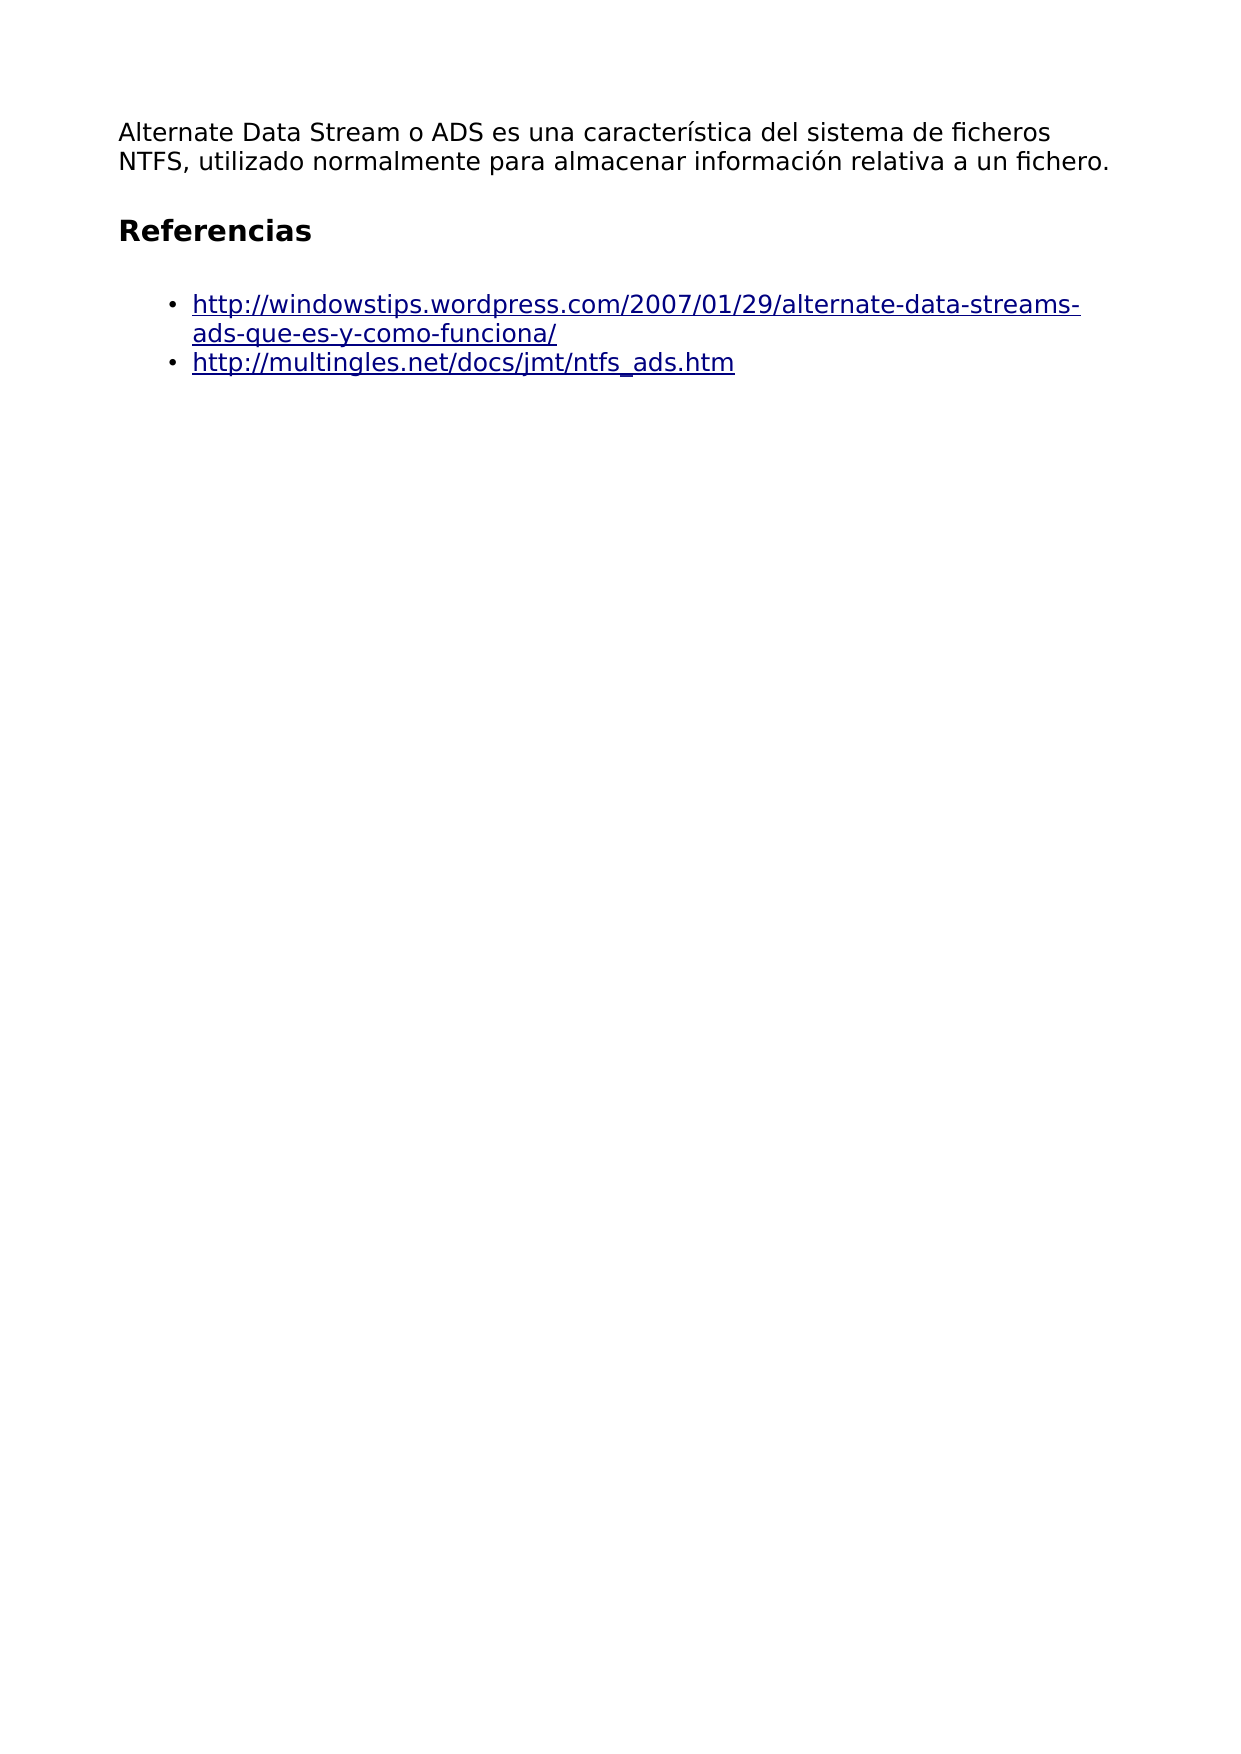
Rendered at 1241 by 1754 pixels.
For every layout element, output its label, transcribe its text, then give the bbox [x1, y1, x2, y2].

list http://windowstips.wordpress.com/2007/01/29/alternate-data-streams-ads-que-es-y-como-funciona/ [177, 290, 1122, 348]
text Alternate Data Stream o ADS es una característica del sistema de ficheros NTFS, utilizado normalmente para almacenar información relativa a un fichero. [118, 118, 1122, 176]
subtitle Referencias [118, 214, 1122, 248]
list http://multingles.net/docs/jmt/ntfs_ads.htm [177, 348, 1122, 377]
